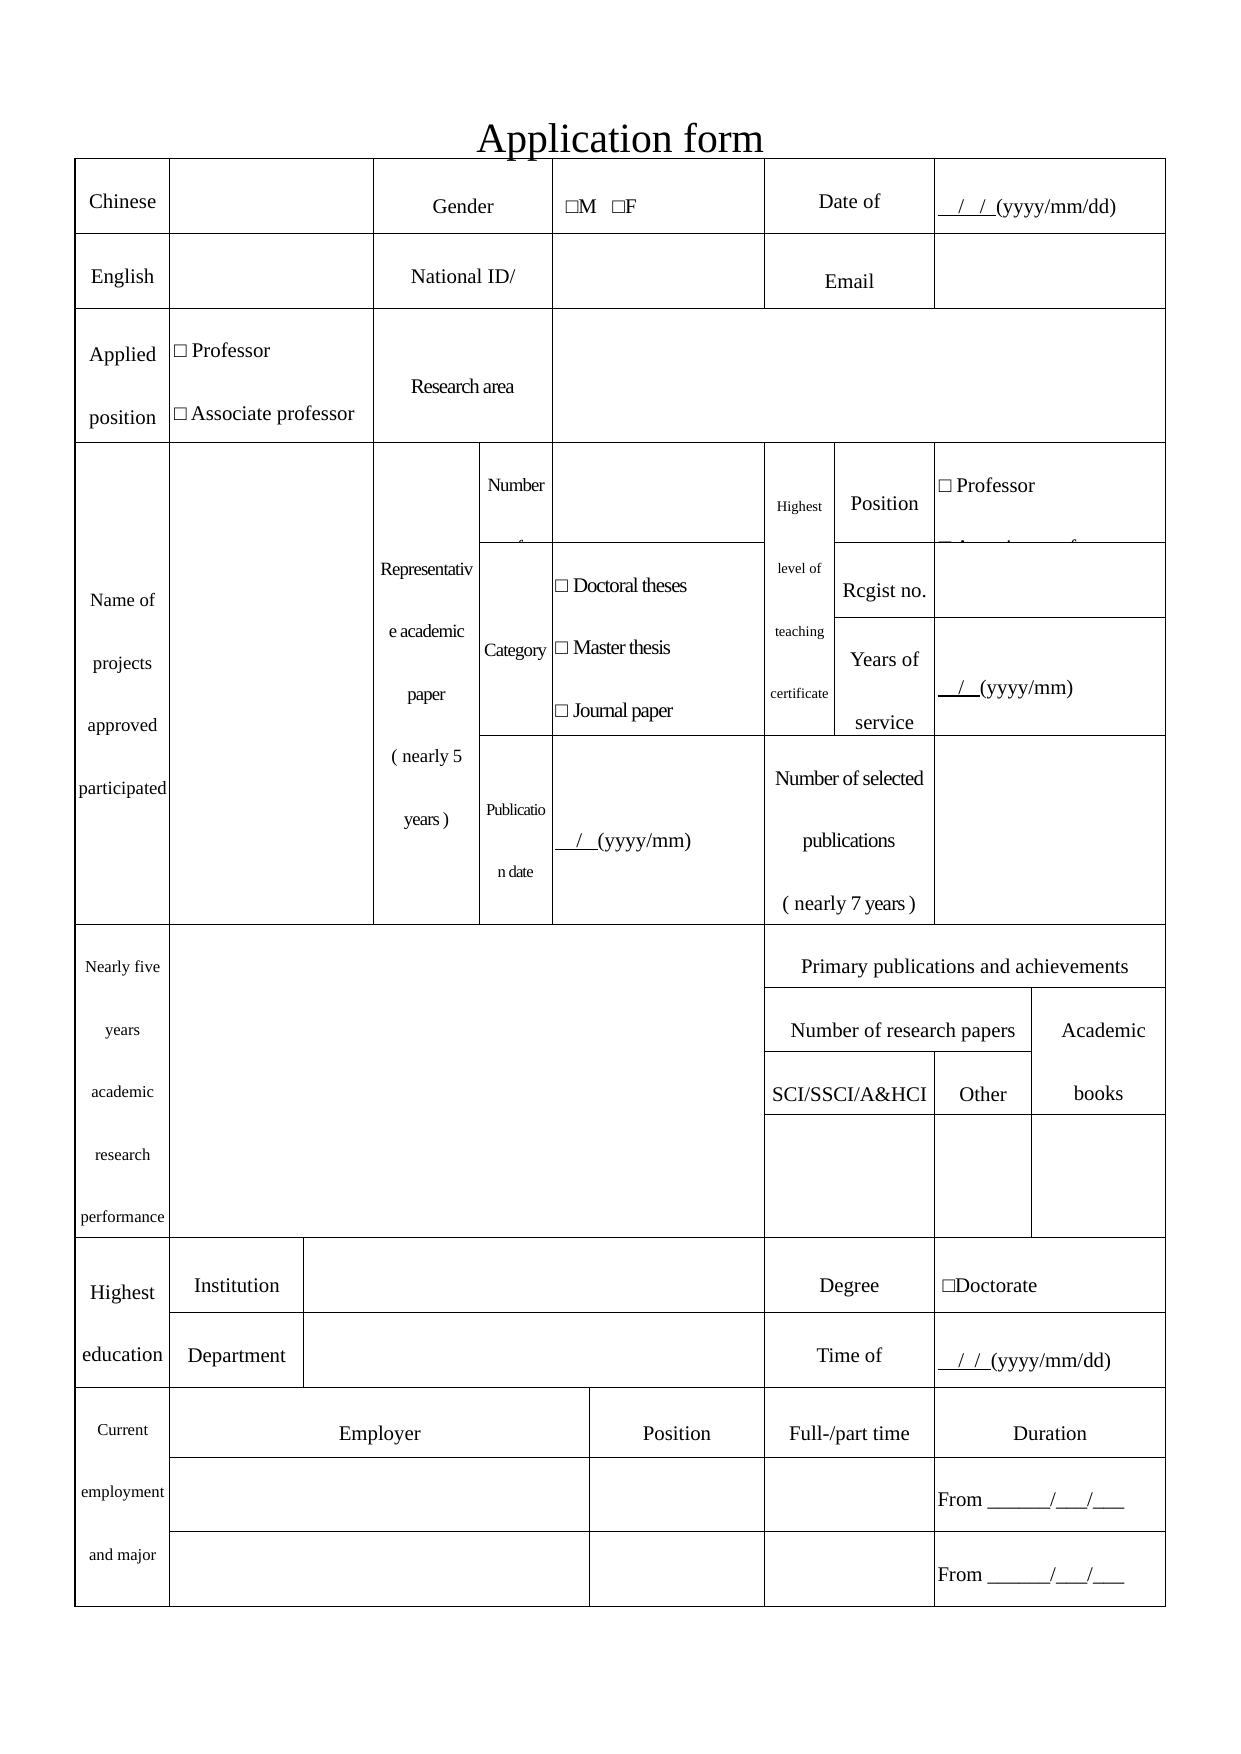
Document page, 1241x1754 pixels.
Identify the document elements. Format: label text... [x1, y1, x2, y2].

table_cell [590, 1458, 764, 1531]
table_cell Department name [170, 1313, 303, 1387]
table_header / / (yyyy/mm/dd) [935, 159, 1165, 233]
table_cell [304, 1313, 764, 1387]
table_cell [765, 1115, 934, 1237]
table_cell Academic books [1032, 988, 1165, 1114]
table_cell Position [835, 443, 934, 542]
table_cell Degree [765, 1238, 934, 1312]
table_cell Number of research papers [765, 988, 1031, 1051]
table_header Date of birth [765, 159, 934, 233]
table_cell [170, 443, 373, 924]
table_header □M □F [553, 159, 764, 233]
table_cell English name [76, 234, 169, 308]
table_cell Email [765, 234, 934, 308]
table_cell [935, 1115, 1031, 1237]
table_cell [765, 1532, 934, 1606]
table_cell Nearly five years academic research performance [76, 925, 169, 1237]
table_cell Other [935, 1052, 1031, 1114]
table_cell Highest level of teaching certificate [765, 443, 834, 735]
table_cell Number of selected publications ( nearly 7 years ) [765, 736, 934, 924]
table_cell [590, 1532, 764, 1606]
table_cell Publication date [480, 736, 552, 924]
table_cell / (yyyy/mm) [935, 618, 1165, 735]
table_cell National ID/ passport no. [374, 234, 552, 308]
table_cell Employer [170, 1388, 589, 1457]
table_cell [170, 925, 764, 1237]
table_cell Rcgist no. [835, 543, 934, 617]
text Application form [75, 96, 1165, 158]
table_cell [935, 543, 1165, 617]
table_cell / / (yyyy/mm/dd) [935, 1313, 1165, 1387]
table_cell [935, 234, 1165, 308]
table_cell Applied position [76, 309, 169, 442]
table_cell Name of projects approved participated [76, 443, 169, 924]
table_cell □ Doctoral theses □ Master thesis □ Journal paper □ Academic books [553, 543, 764, 735]
table_cell Duration [935, 1388, 1165, 1457]
table_cell Time of graduation [765, 1313, 934, 1387]
table_cell From ______/___/___ to ______/___/___ (yyyy/mm/dd) [935, 1458, 1165, 1531]
table_cell [304, 1238, 764, 1312]
table_cell / (yyyy/mm) [553, 736, 764, 924]
table_cell □Doctorate [935, 1238, 1165, 1312]
table_cell □ Professor □ Associate professor □ Assistant professor [935, 443, 1165, 542]
table_cell [935, 736, 1165, 924]
table_cell □ Professor □ Associate professor □ Assistant professor [170, 309, 373, 442]
table_cell [553, 443, 764, 542]
table_cell [765, 1458, 934, 1531]
table_cell Current employment and major work experience [76, 1388, 169, 1606]
table_cell [170, 1458, 589, 1531]
table_cell From ______/___/___ to ______/___/___ (yyyy/mm/dd) [935, 1532, 1165, 1606]
table_cell Position [590, 1388, 764, 1457]
table_cell Category [480, 543, 552, 735]
table_cell Full-/part time [765, 1388, 934, 1457]
table_cell Representative academic paper ( nearly 5 years ) [374, 443, 479, 924]
table_cell Institution [170, 1238, 303, 1312]
table_cell Number of articles [480, 443, 552, 542]
table_header [170, 159, 373, 233]
table_cell Years of service [835, 618, 934, 735]
table_cell [553, 309, 1165, 442]
table_cell Primary publications and achievements [765, 925, 1165, 987]
table_header Chinese name [76, 159, 169, 233]
table_cell [170, 1532, 589, 1606]
table_cell Research area [374, 309, 552, 442]
table_cell Highest education [76, 1238, 169, 1387]
table_header Gender [374, 159, 552, 233]
table_cell [553, 234, 764, 308]
table_cell [1032, 1115, 1165, 1237]
table_cell [170, 234, 373, 308]
table_cell SCI/SSCI/A&HCI [765, 1052, 934, 1114]
